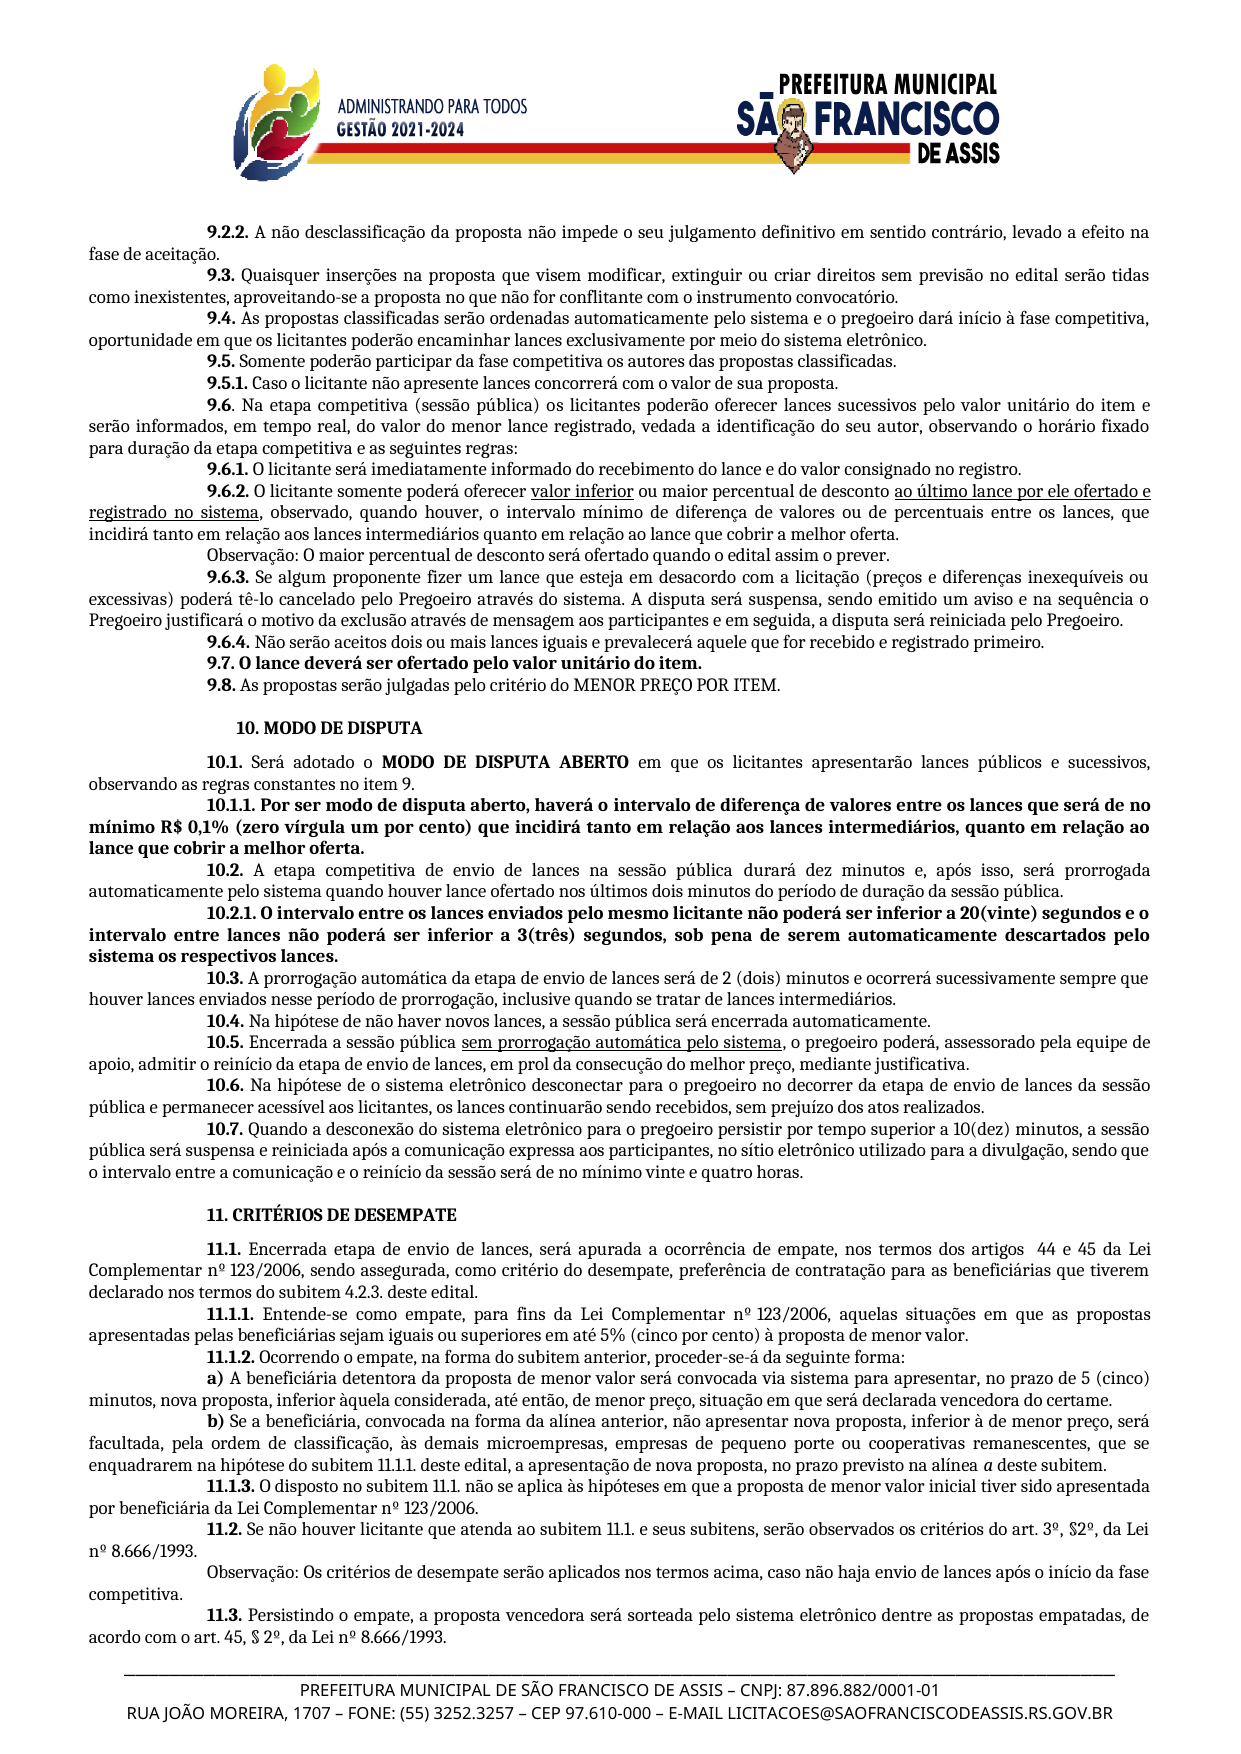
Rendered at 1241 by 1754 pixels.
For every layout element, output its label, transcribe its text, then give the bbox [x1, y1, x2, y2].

text 9.6. Na etapa competitiva (sessão pública) os licitantes poderão oferecer lances sucessivos pelo valor unitário do item e serão informados, em tempo real, do valor do menor lance registrado, vedada a identificação do seu autor, observando o horário fixado para duração da etapa competitiva e as seguintes regras: [89, 394, 1152, 459]
text 9.7. O lance deverá ser ofertado pelo valor unitário do item. [89, 653, 1152, 674]
text 9.4. As propostas classificadas serão ordenadas automaticamente pelo sistema e o pregoeiro dará início à fase competitiva, oportunidade em que os licitantes poderão encaminhar lances exclusivamente por meio do sistema eletrônico. [89, 308, 1152, 351]
text 11.2. Se não houver licitante que atenda ao subitem 11.1. e seus subitens, serão observados os critérios do art. 3º, §2º, da Lei nº 8.666/1993. [89, 1519, 1152, 1562]
text 9.5. Somente poderão participar da fase competitiva os autores das propostas classificadas. [89, 351, 1152, 372]
text 10.2.1. O intervalo entre os lances enviados pelo mesmo licitante não poderá ser inferior a 20(vinte) segundos e o intervalo entre lances não poderá ser inferior a 3(três) segundos, sob pena de serem automaticamente descartados pelo sistema os respectivos lances. [89, 902, 1152, 967]
text 10.5. Encerrada a sessão pública sem prorrogação automática pelo sistema, o pregoeiro poderá, assessorado pela equipe de apoio, admitir o reinício da etapa de envio de lances, em prol da consecução do melhor preço, mediante justificativa. [89, 1032, 1152, 1075]
text 11.1.2. Ocorrendo o empate, na forma do subitem anterior, proceder-se-á da seguinte forma: [89, 1346, 1152, 1368]
text 9.6.1. O licitante será imediatamente informado do recebimento do lance e do valor consignado no registro. [89, 459, 1152, 480]
text 9.6.2. O licitante somente poderá oferecer valor inferior ou maior percentual de desconto ao último lance por ele ofertado e registrado no sistema, observado, quando houver, o intervalo mínimo de diferença de valores ou de percentuais entre os lances, que incidirá tanto em relação aos lances intermediários quanto em relação ao lance que cobrir a melhor oferta. [89, 480, 1152, 545]
text b) Se a beneficiária, convocada na forma da alínea anterior, não apresentar nova proposta, inferior à de menor preço, será facultada, pela ordem de classificação, às demais microempresas, empresas de pequeno porte ou cooperativas remanescentes, que se enquadrarem na hipótese do subitem 11.1.1. deste edital, a apresentação de nova proposta, no prazo previsto na alínea a deste subitem. [89, 1411, 1152, 1476]
text 10.1.1. Por ser modo de disputa aberto, haverá o intervalo de diferença de valores entre os lances que será de no mínimo R$ 0,1% (zero vírgula um por cento) que incidirá tanto em relação aos lances intermediários, quanto em relação ao lance que cobrir a melhor oferta. [89, 795, 1152, 859]
text 10.6. Na hipótese de o sistema eletrônico desconectar para o pregoeiro no decorrer da etapa de envio de lances da sessão pública e permanecer acessível aos licitantes, os lances continuarão sendo recebidos, sem prejuízo dos atos realizados. [89, 1075, 1152, 1118]
text 11.1.3. O disposto no subitem 11.1. não se aplica às hipóteses em que a proposta de menor valor inicial tiver sido apresentada por beneficiária da Lei Complementar nº 123/2006. [89, 1476, 1152, 1519]
text 11.3. Persistindo o empate, a proposta vencedora será sorteada pelo sistema eletrônico dentre as propostas empatadas, de acordo com o art. 45, § 2º, da Lei nº 8.666/1993. [89, 1605, 1152, 1648]
text 11. CRITÉRIOS DE DESEMPATE [89, 1204, 1152, 1226]
text 11.1. Encerrada etapa de envio de lances, será apurada a ocorrência de empate, nos termos dos artigos 44 e 45 da Lei Complementar nº 123/2006, sendo assegurada, como critério do desempate, preferência de contratação para as beneficiárias que tiverem declarado nos termos do subitem 4.2.3. deste edital. [89, 1238, 1152, 1303]
text a) A beneficiária detentora da proposta de menor valor será convocada via sistema para apresentar, no prazo de 5 (cinco) minutos, nova proposta, inferior àquela considerada, até então, de menor preço, situação em que será declarada vencedora do certame. [89, 1368, 1152, 1411]
text 9.2.2. A não desclassificação da proposta não impede o seu julgamento definitivo em sentido contrário, levado a efeito na fase de aceitação. [89, 222, 1152, 265]
text 9.5.1. Caso o licitante não apresente lances concorrerá com o valor de sua proposta. [89, 372, 1152, 394]
text 10. MODO DE DISPUTA [89, 717, 1152, 739]
text 10.1. Será adotado o MODO DE DISPUTA ABERTO em que os licitantes apresentarão lances públicos e sucessivos, observando as regras constantes no item 9. [89, 752, 1152, 795]
text 11.1.1. Entende-se como empate, para fins da Lei Complementar nº 123/2006, aquelas situações em que as propostas apresentadas pelas beneficiárias sejam iguais ou superiores em até 5% (cinco por cento) à proposta de menor valor. [89, 1303, 1152, 1346]
text 9.6.3. Se algum proponente fizer um lance que esteja em desacordo com a licitação (preços e diferenças inexequíveis ou excessivas) poderá tê-lo cancelado pelo Pregoeiro através do sistema. A disputa será suspensa, sendo emitido um aviso e na sequência o Pregoeiro justificará o motivo da exclusão através de mensagem aos participantes e em seguida, a disputa será reiniciada pelo Pregoeiro. [89, 567, 1152, 631]
text 9.8. As propostas serão julgadas pelo critério do MENOR PREÇO POR ITEM. [89, 674, 1152, 696]
text 10.4. Na hipótese de não haver novos lances, a sessão pública será encerrada automaticamente. [89, 1010, 1152, 1032]
text 10.7. Quando a desconexão do sistema eletrônico para o pregoeiro persistir por tempo superior a 10(dez) minutos, a sessão pública será suspensa e reiniciada após a comunicação expressa aos participantes, no sítio eletrônico utilizado para a divulgação, sendo que o intervalo entre a comunicação e o reinício da sessão será de no mínimo vinte e quatro horas. [89, 1118, 1152, 1183]
text 10.2. A etapa competitiva de envio de lances na sessão pública durará dez minutos e, após isso, será prorrogada automaticamente pelo sistema quando houver lance ofertado nos últimos dois minutos do período de duração da sessão pública. [89, 859, 1152, 902]
text Observação: O maior percentual de desconto será ofertado quando o edital assim o prever. [89, 545, 1152, 567]
text 10.3. A prorrogação automática da etapa de envio de lances será de 2 (dois) minutos e ocorrerá sucessivamente sempre que houver lances enviados nesse período de prorrogação, inclusive quando se tratar de lances intermediários. [89, 967, 1152, 1010]
text Observação: Os critérios de desempate serão aplicados nos termos acima, caso não haja envio de lances após o início da fase competitiva. [89, 1562, 1152, 1605]
text 9.3. Quaisquer inserções na proposta que visem modificar, extinguir ou criar direitos sem previsão no edital serão tidas como inexistentes, aproveitando-se a proposta no que não for conflitante com o instrumento convocatório. [89, 265, 1152, 308]
text 9.6.4. Não serão aceitos dois ou mais lances iguais e prevalecerá aquele que for recebido e registrado primeiro. [89, 631, 1152, 653]
